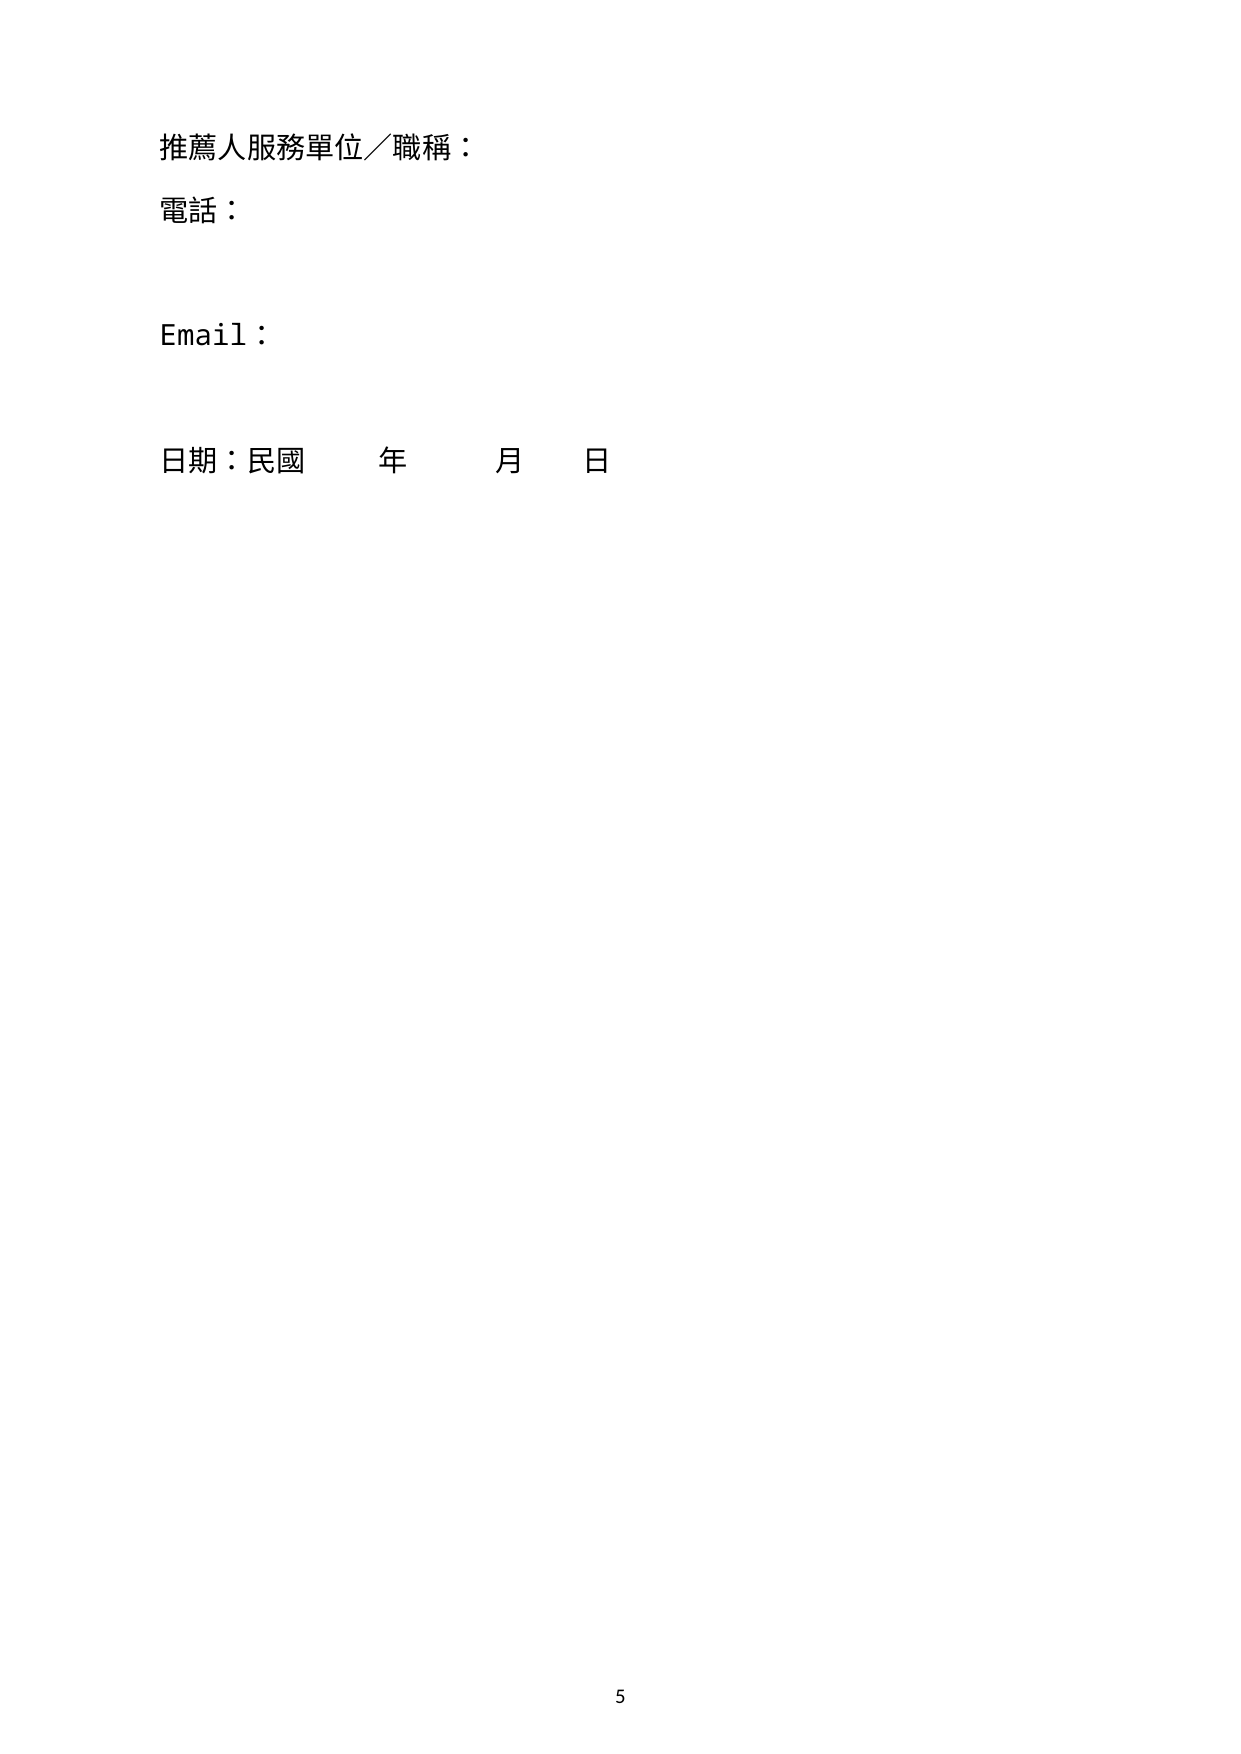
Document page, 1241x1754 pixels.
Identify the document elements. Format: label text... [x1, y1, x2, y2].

text 電話： [159, 167, 1169, 229]
text 推薦人服務單位／職稱： [159, 104, 1169, 167]
text 日期：民國 年 月 日 [159, 417, 1169, 479]
text Email： [159, 292, 1169, 354]
